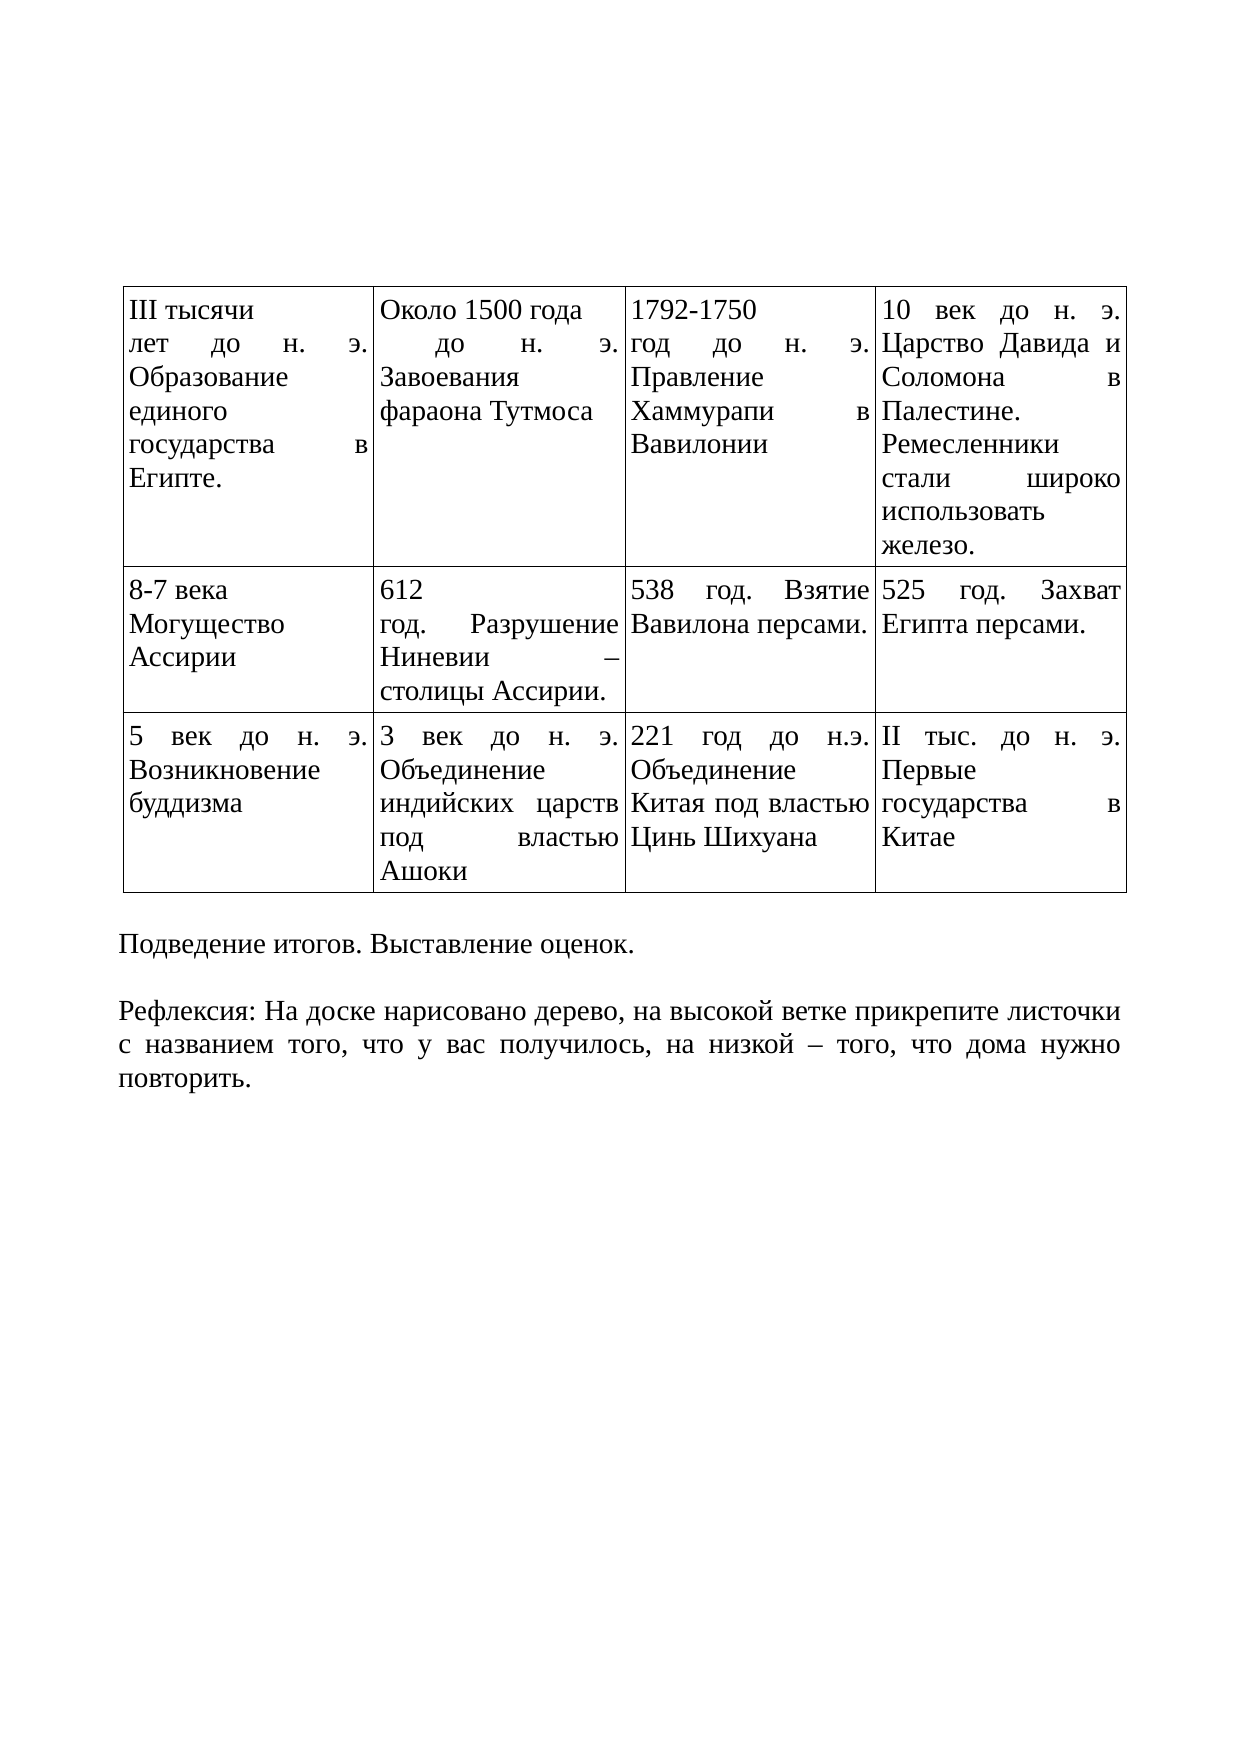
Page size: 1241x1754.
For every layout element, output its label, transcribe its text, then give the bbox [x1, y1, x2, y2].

table_cell 3 век до н. э. Объединение индийских царств под властью Ашоки [374, 713, 625, 892]
table_cell II тыс. до н. э. Первые государства в Китае [876, 713, 1126, 892]
table_cell 8-7 века Могущество Ассирии [124, 567, 373, 712]
table_header 1792-1750 год до н. э. Правление Хаммурапи в Вавилонии [626, 287, 875, 566]
table_header Около 1500 года до н. э. Завоевания фараона Тутмоса [374, 287, 625, 566]
table_cell 221 год до н.э. Объединение Китая под властью Цинь Шихуана [626, 713, 875, 892]
table_cell 5 век до н. э. Возникновение буддизма [124, 713, 373, 892]
text Рефлексия: На доске нарисовано дерево, на высокой ветке прикрепите листочки с названием того, что у вас получилось, на низкой – того, что дома нужно повторить. [118, 993, 1122, 1094]
table_cell 612 год. Разрушение Ниневии – столицы Ассирии. [374, 567, 625, 712]
table_cell 538 год. Взятие Вавилона персами. [626, 567, 875, 712]
text Подведение итогов. Выставление оценок. [118, 926, 1122, 959]
table_header III тысячи лет до н. э. Образование единого государства в Египте. [124, 287, 373, 566]
table_cell 525 год. Захват Египта персами. [876, 567, 1126, 712]
table_header 10 век до н. э. Царство Давида и Соломона в Палестине. Ремесленники стали широко использовать железо. [876, 287, 1126, 566]
